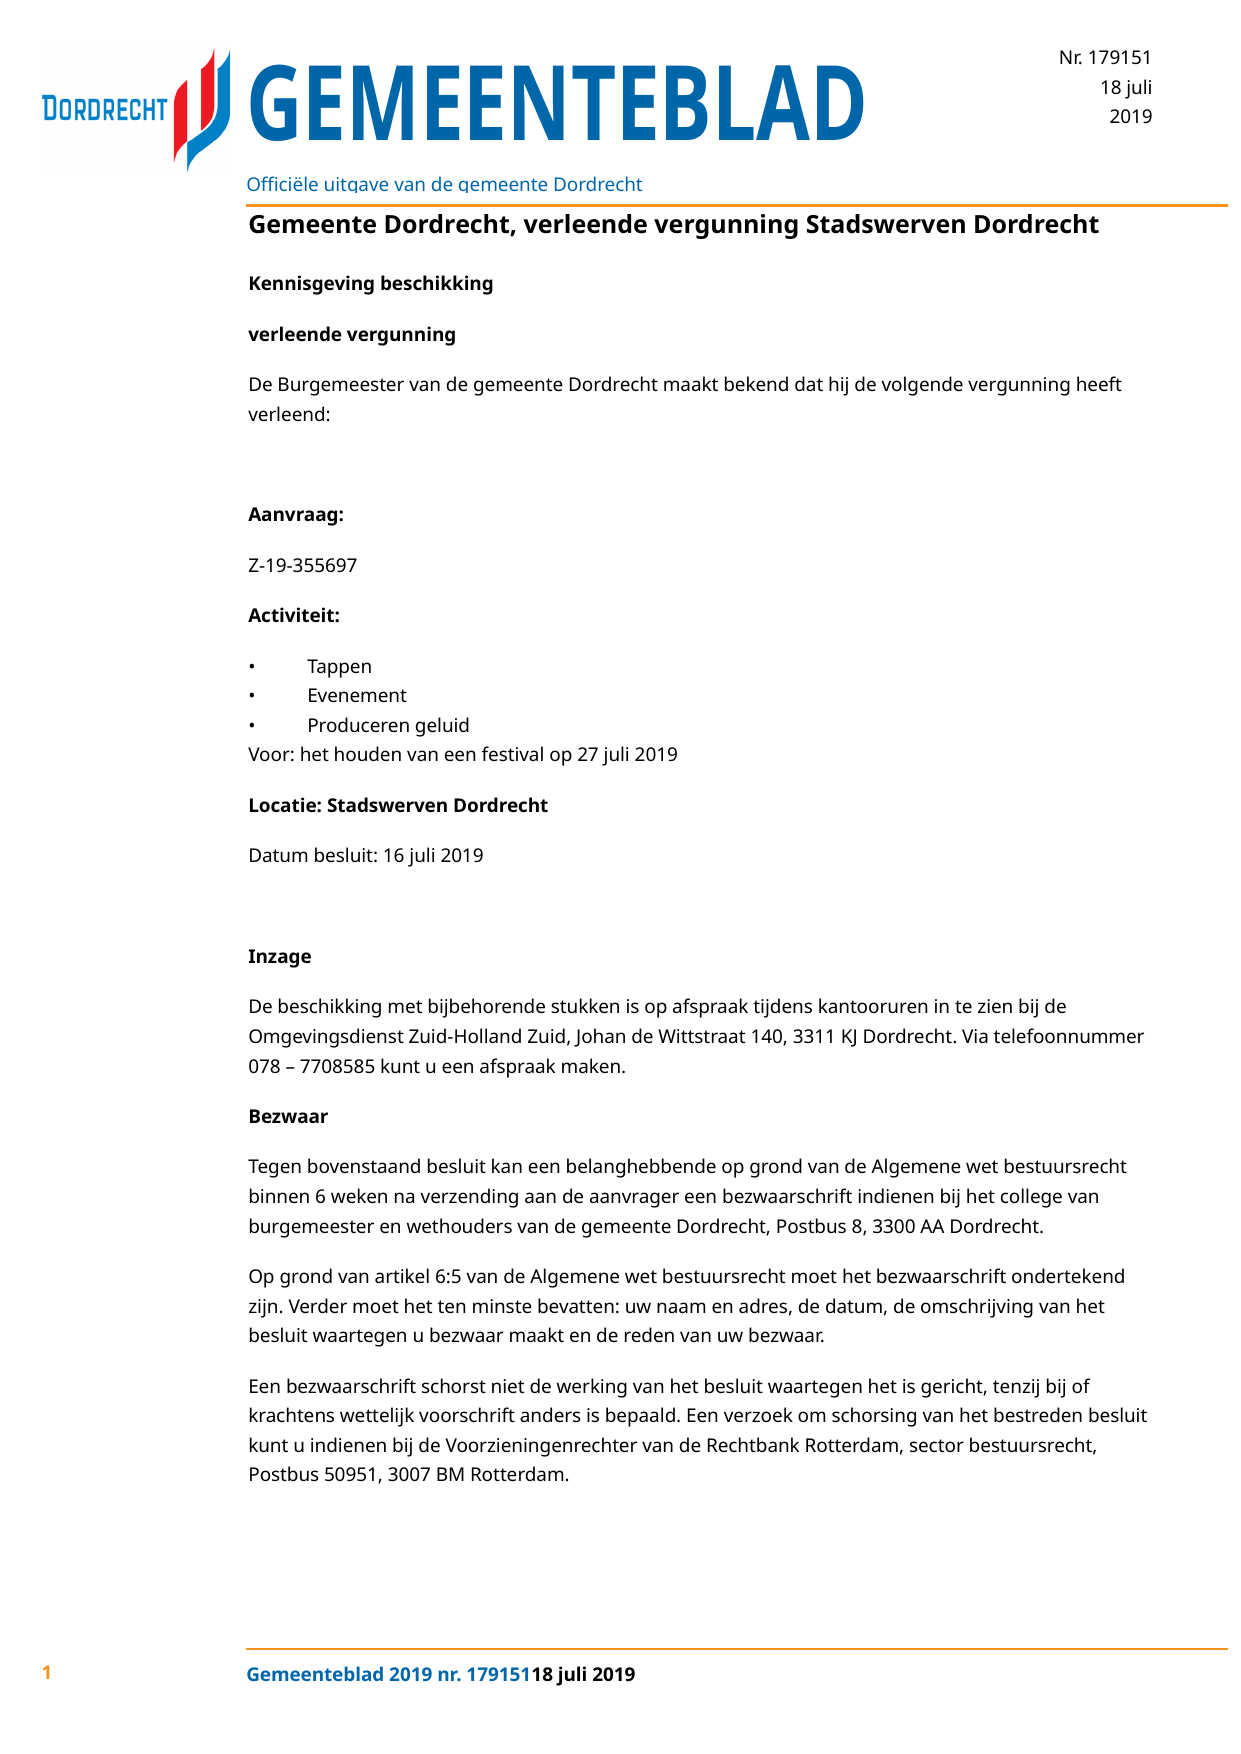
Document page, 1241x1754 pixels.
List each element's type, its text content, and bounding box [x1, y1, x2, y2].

text Op grond van artikel 6:5 van de Algemene wet bestuursrecht moet het bezwaarschrift ondertekend zijn. Verder moet het ten minste bevatten: uw naam en adres, de datum, de omschrijving van het besluit waartegen u bezwaar maakt en de reden van uw bezwaar. [248, 1263, 1152, 1348]
list Produceren geluid [248, 712, 1152, 738]
text De beschikking met bijbehorende stukken is op afspraak tijdens kantooruren in te zien bij de Omgevingsdienst Zuid-Holland Zuid, Johan de Wittstraat 140, 3311 KJ Dordrecht. Via telefoonnummer 078 – 7708585 kunt u een afspraak maken. [248, 994, 1152, 1078]
picture [41, 47, 231, 172]
text Aanvraag: [248, 502, 1152, 527]
text Datum besluit: 16 juli 2019 [248, 842, 1152, 868]
text Inzage [248, 943, 1152, 969]
text verleende vergunning [248, 321, 1152, 346]
text Locatie: Stadswerven Dordrecht [248, 792, 1152, 818]
text Gemeente Dordrecht, verleende vergunning Stadswerven Dordrecht [248, 207, 1152, 241]
text Bezwaar [248, 1103, 1152, 1129]
text Activiteit: [248, 602, 1152, 628]
list Evenement [248, 682, 1152, 708]
text Voor: het houden van een festival op 27 juli 2019 [248, 742, 1152, 767]
text Een bezwaarschrift schorst niet de werking van het besluit waartegen het is gericht, tenzij bij of krachtens wettelijk voorschrift anders is bepaald. Een verzoek om schorsing van het bestreden besluit kunt u indienen bij de Voorzieningenrechter van de Rechtbank Rotterdam, sector bestuursrecht, Postbus 50951, 3007 BM Rotterdam. [248, 1373, 1152, 1487]
list Tappen [248, 653, 1152, 678]
text Tegen bovenstaand besluit kan een belanghebbende op grond van de Algemene wet bestuursrecht binnen 6 weken na verzending aan de aanvrager een bezwaarschrift indienen bij het college van burgemeester en wethouders van de gemeente Dordrecht, Postbus 8, 3300 AA Dordrecht. [248, 1154, 1152, 1238]
text Z-19-355697 [248, 552, 1152, 578]
text De Burgemeester van de gemeente Dordrecht maakt bekend dat hij de volgende vergunning heeft verleend: [248, 371, 1152, 426]
text Kennisgeving beschikking [248, 270, 1152, 296]
